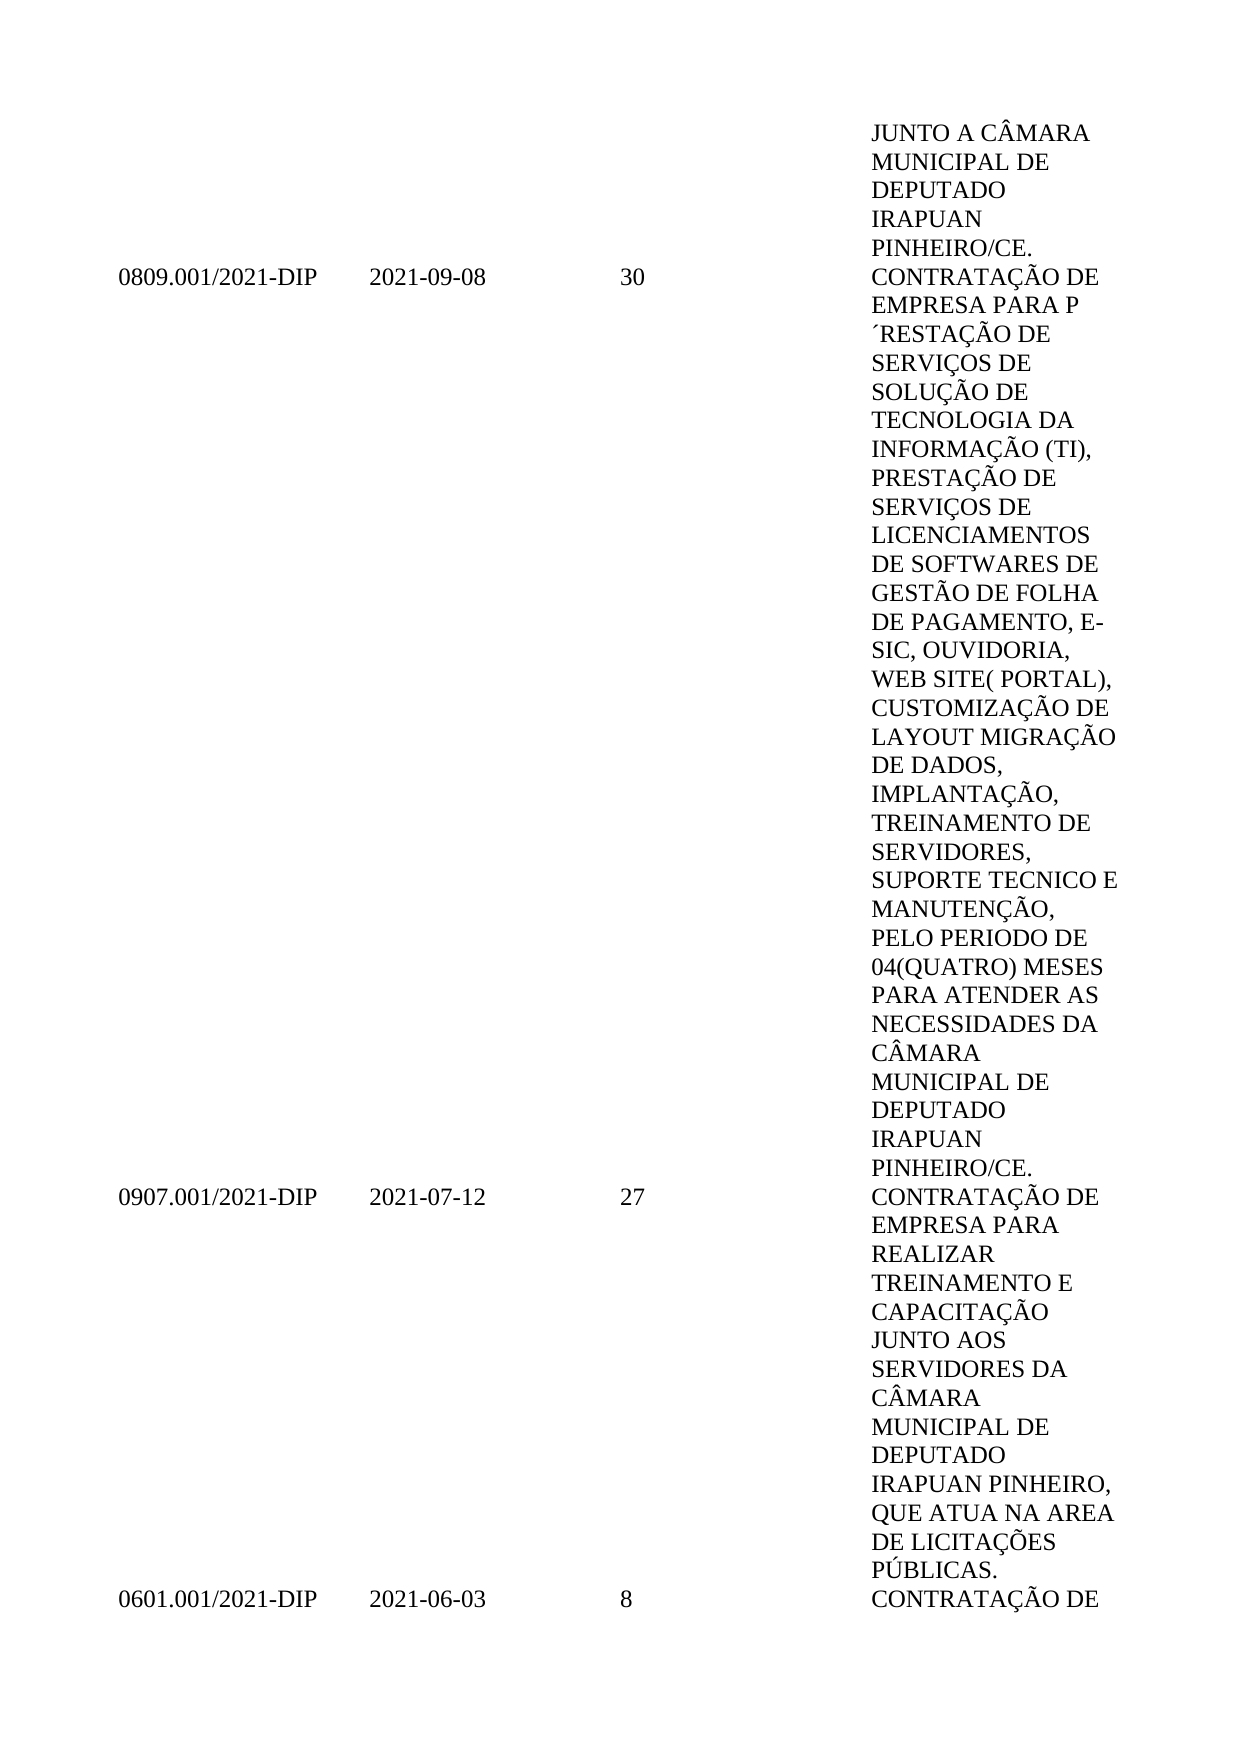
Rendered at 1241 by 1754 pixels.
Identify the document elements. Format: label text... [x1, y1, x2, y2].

table_cell [369, 118, 620, 262]
table_cell CONTRATAÇÃO DE EMPRESA PARA P´RESTAÇÃO DE SERVIÇOS DE SOLUÇÃO DE TECNOLOGIA DA INFORMAÇÃO (TI), PRESTAÇÃO DE SERVIÇOS DE LICENCIAMENTOS DE SOFTWARES DE GESTÃO DE FOLHA DE PAGAMENTO, E-SIC, OUVIDORIA, WEB SITE( PORTAL), CUSTOMIZAÇÃO DE LAYOUT MIGRAÇÃO DE DADOS, IMPLANTAÇÃO, TREINAMENTO DE SERVIDORES, SUPORTE TECNICO E MANUTENÇÃO, PELO PERIODO DE 04(QUATRO) MESES PARA ATENDER AS NECESSIDADES DA CÂMARA MUNICIPAL DE DEPUTADO IRAPUAN PINHEIRO/CE. [871, 262, 1122, 1182]
table_cell 0601.001/2021-DIP [118, 1584, 369, 1613]
table_cell 27 [620, 1182, 871, 1584]
table_cell 0809.001/2021-DIP [118, 262, 369, 1182]
table_cell 2021-09-08 [369, 262, 620, 1182]
table_cell 8 [620, 1584, 871, 1613]
table_cell JUNTO A CÂMARA MUNICIPAL DE DEPUTADO IRAPUAN PINHEIRO/CE. [871, 118, 1122, 262]
table_cell 0907.001/2021-DIP [118, 1182, 369, 1584]
table_cell CONTRATAÇÃO DE EMPRESA PARA REALIZAR TREINAMENTO E CAPACITAÇÃO JUNTO AOS SERVIDORES DA CÂMARA MUNICIPAL DE DEPUTADO IRAPUAN PINHEIRO, QUE ATUA NA AREA DE LICITAÇÕES PÚBLICAS. [871, 1182, 1122, 1584]
table_cell CONTRATAÇÃO DE [871, 1584, 1122, 1613]
table_cell 2021-07-12 [369, 1182, 620, 1584]
table_cell 2021-06-03 [369, 1584, 620, 1613]
table_cell [620, 118, 871, 262]
table_cell 30 [620, 262, 871, 1182]
table_cell [118, 118, 369, 262]
